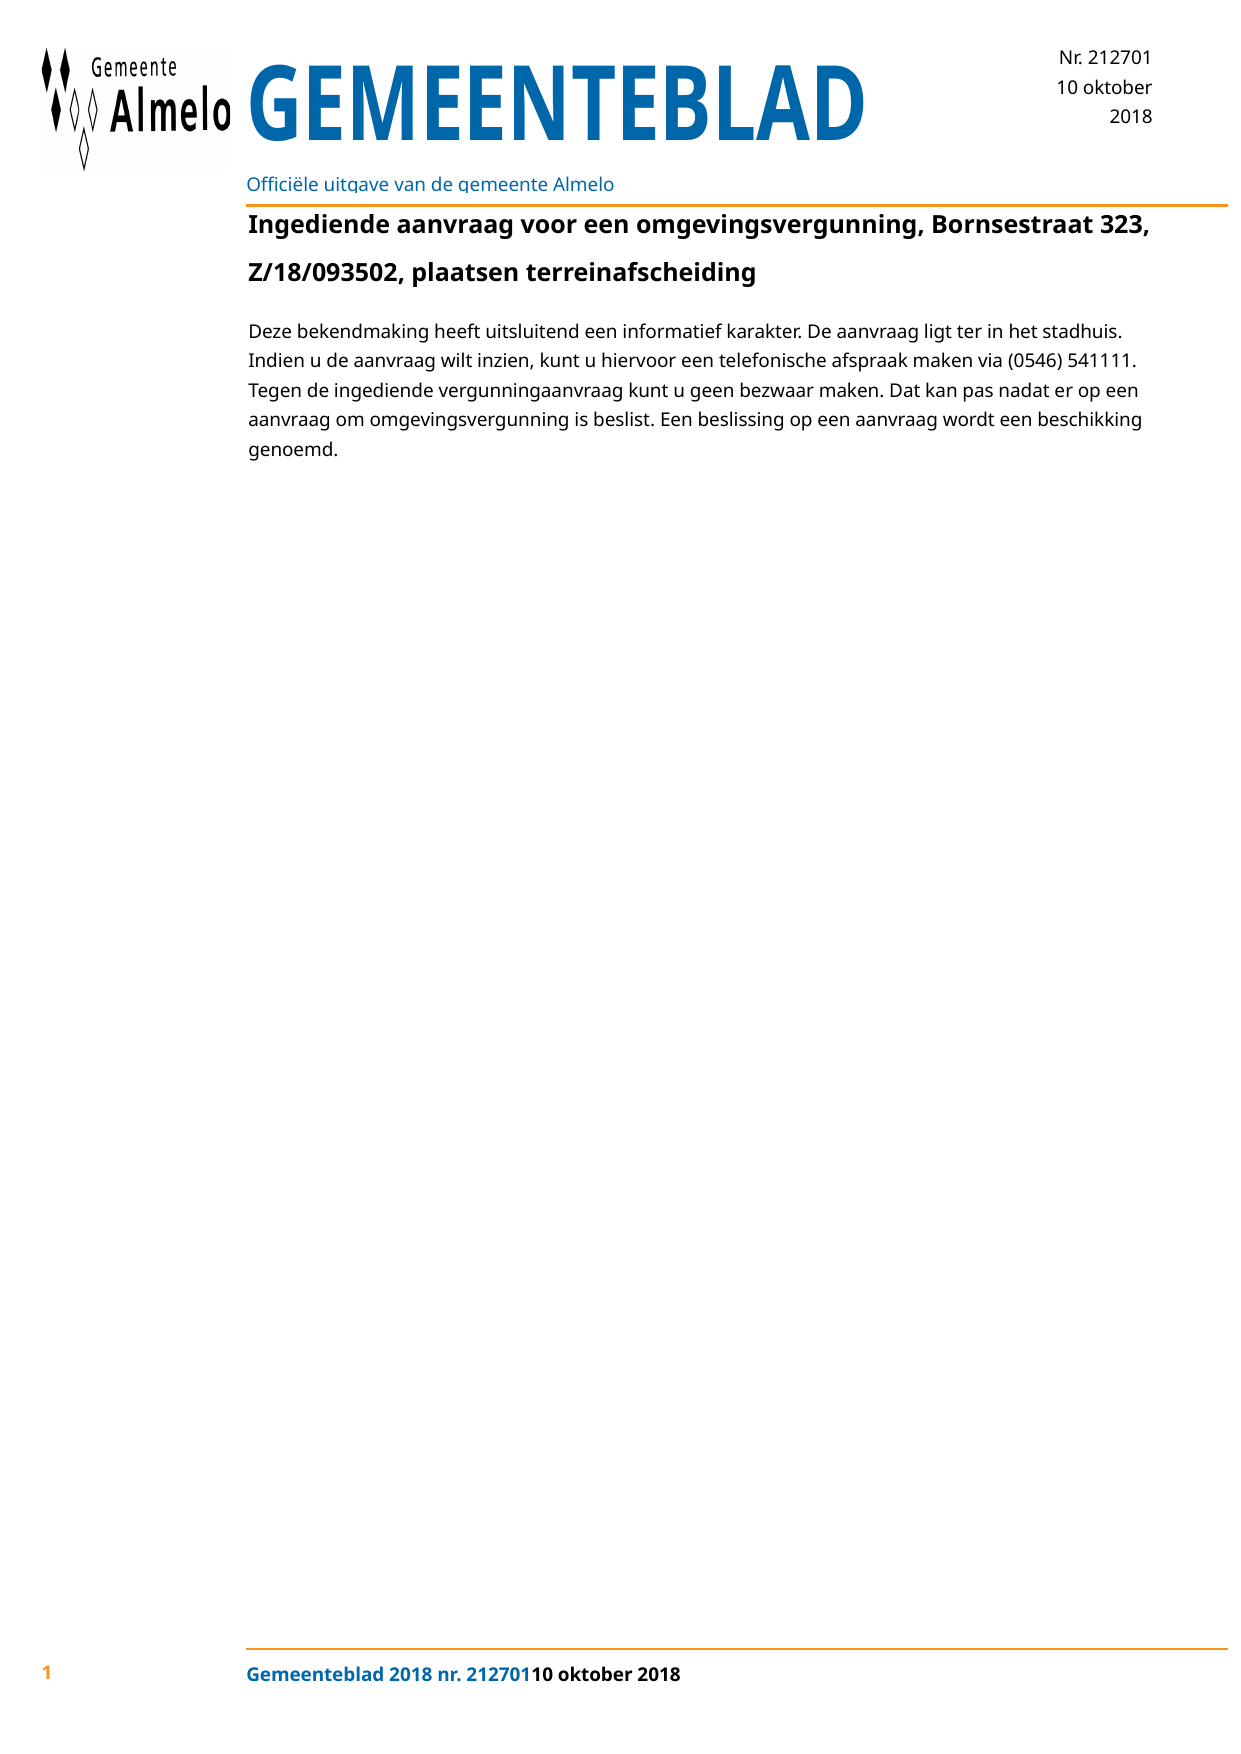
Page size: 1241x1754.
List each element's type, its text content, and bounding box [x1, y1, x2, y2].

picture [41, 47, 231, 172]
text Deze bekendmaking heeft uitsluitend een informatief karakter. De aanvraag ligt ter in het stadhuis. Indien u de aanvraag wilt inzien, kunt u hiervoor een telefonische afspraak maken via (0546) 541111. Tegen de ingediende vergunningaanvraag kunt u geen bezwaar maken. Dat kan pas nadat er op een aanvraag om omgevingsvergunning is beslist. Een beslissing op een aanvraag wordt een beschikking genoemd. [248, 318, 1152, 462]
text Ingediende aanvraag voor een omgevingsvergunning, Bornsestraat 323, Z/18/093502, plaatsen terreinafscheiding [248, 207, 1152, 288]
